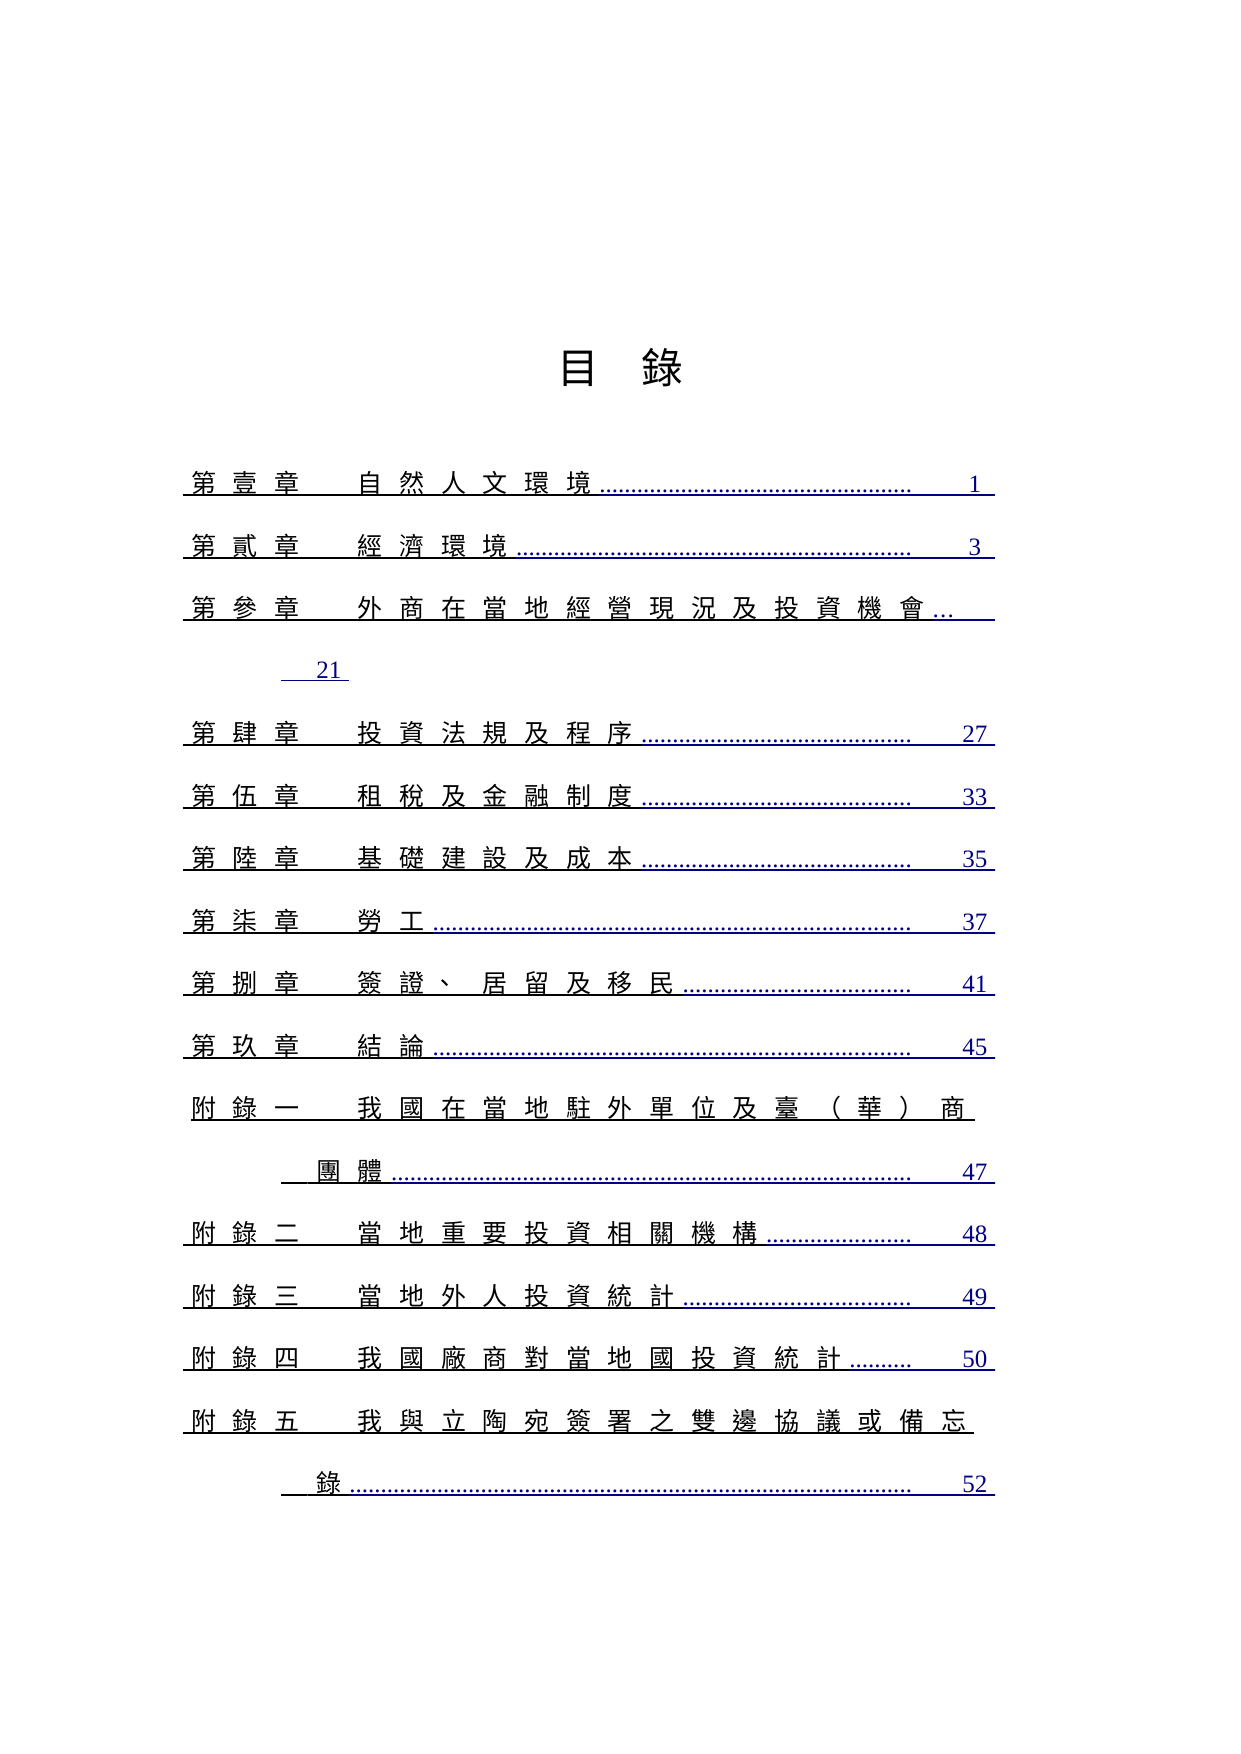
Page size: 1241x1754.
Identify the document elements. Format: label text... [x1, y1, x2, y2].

text [183, 809, 995, 815]
text 附錄二 當地重要投資相關機構 48 [183, 1190, 995, 1244]
text 附錄一 我國在當地駐外單位及臺（華）商團體 47 [183, 1065, 995, 1190]
text 附錄三 當地外人投資統計 49 [183, 1252, 995, 1307]
text 第壹章 自然人文環境 1 [183, 440, 995, 494]
text 第玖章 結論 45 [183, 1002, 995, 1057]
text [183, 871, 995, 877]
text [183, 1371, 995, 1377]
text [183, 746, 995, 752]
text [183, 496, 995, 502]
text 附錄五 我與立陶宛簽署之雙邊協議或備忘錄 52 [183, 1377, 995, 1502]
text [183, 559, 995, 565]
text 第參章 外商在當地經營現況及投資機會 21 [183, 621, 995, 690]
text [183, 934, 995, 940]
text [183, 996, 995, 1002]
text 第柒章 勞工 37 [183, 877, 995, 932]
text 第陸章 基礎建設及成本 35 [183, 815, 995, 869]
text [183, 1246, 995, 1252]
text 第貳章 經濟環境 3 [183, 502, 995, 557]
text 第參章 外商在當地經營現況及投資機會 21 [183, 565, 995, 619]
text 目 錄 [183, 324, 1058, 386]
text 第伍章 租稅及金融制度 33 [183, 752, 995, 807]
text [183, 1309, 995, 1315]
text 第肆章 投資法規及程序 27 [183, 690, 995, 744]
text 第捌章 簽證、居留及移民 41 [183, 940, 995, 994]
text [183, 1059, 995, 1065]
text 附錄四 我國廠商對當地國投資統計 50 [183, 1315, 995, 1369]
